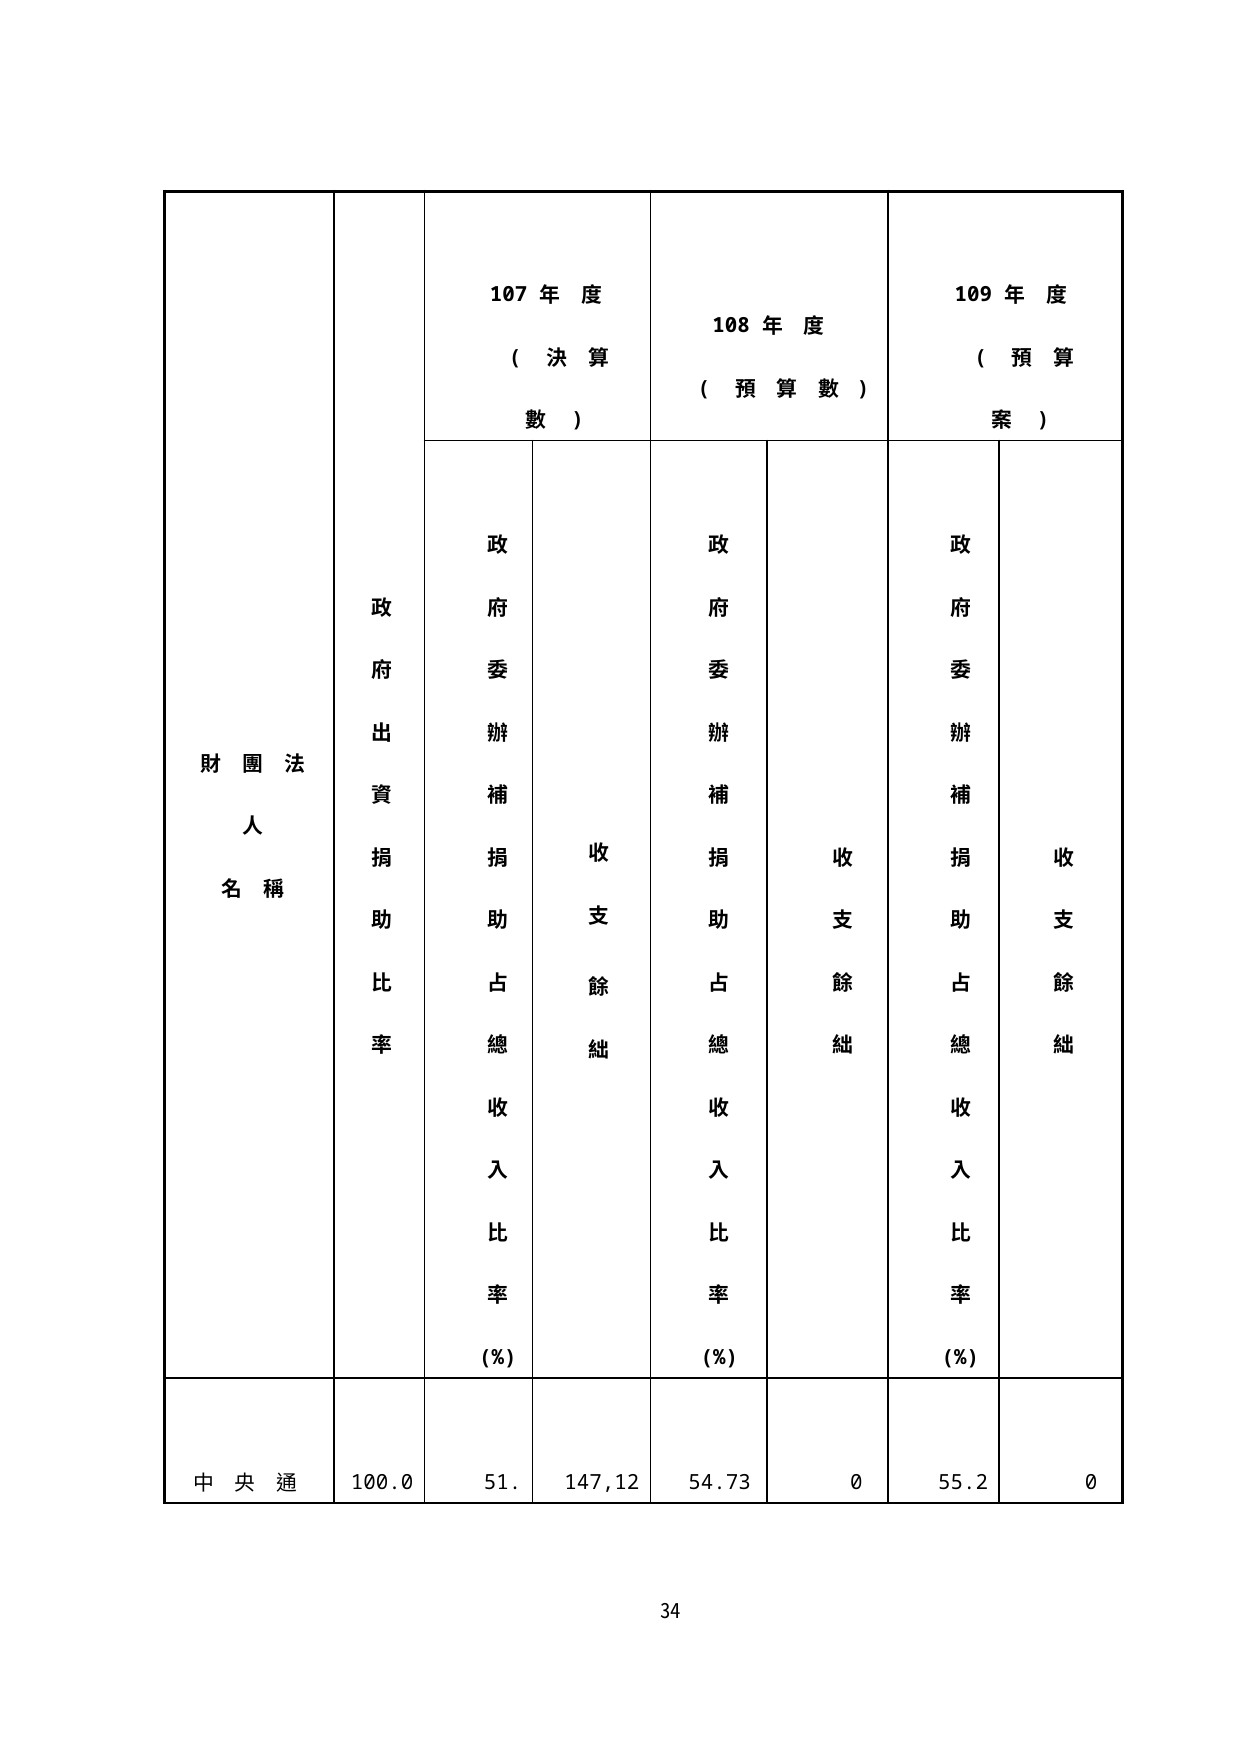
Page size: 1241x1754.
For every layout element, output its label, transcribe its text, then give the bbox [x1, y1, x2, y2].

table_header 108年度(預算數) [651, 193, 887, 439]
table_header 107年度(決算數) [425, 193, 650, 439]
table_header 財團法人 名稱 [166, 193, 333, 1377]
table_cell 中央通 [166, 1379, 333, 1502]
table_cell 147,12 [533, 1379, 650, 1502]
table_cell 54.73 [651, 1379, 766, 1502]
table_cell 0 [768, 1379, 887, 1502]
table_cell 收 支 餘 絀 [768, 441, 887, 1377]
table_cell 政府委辦補捐助占總收入比率(%) [425, 441, 532, 1377]
table_cell 51. [425, 1379, 532, 1502]
table_cell 收 支 餘 絀 [1000, 441, 1121, 1377]
table_header 109年度(預算案) [889, 193, 1121, 439]
table_cell 55.2 [889, 1379, 998, 1502]
table_cell 0 [1000, 1379, 1121, 1502]
table_cell 收 支 餘 絀 [533, 441, 650, 1377]
table_cell 政府委辦補捐助占總收入比率(%) [651, 441, 766, 1377]
table_cell 100.0 [335, 1379, 424, 1502]
table_header 政府出資捐助比率 [335, 193, 424, 1377]
table_cell 政府委辦補捐助占總收入比率(%) [889, 441, 998, 1377]
